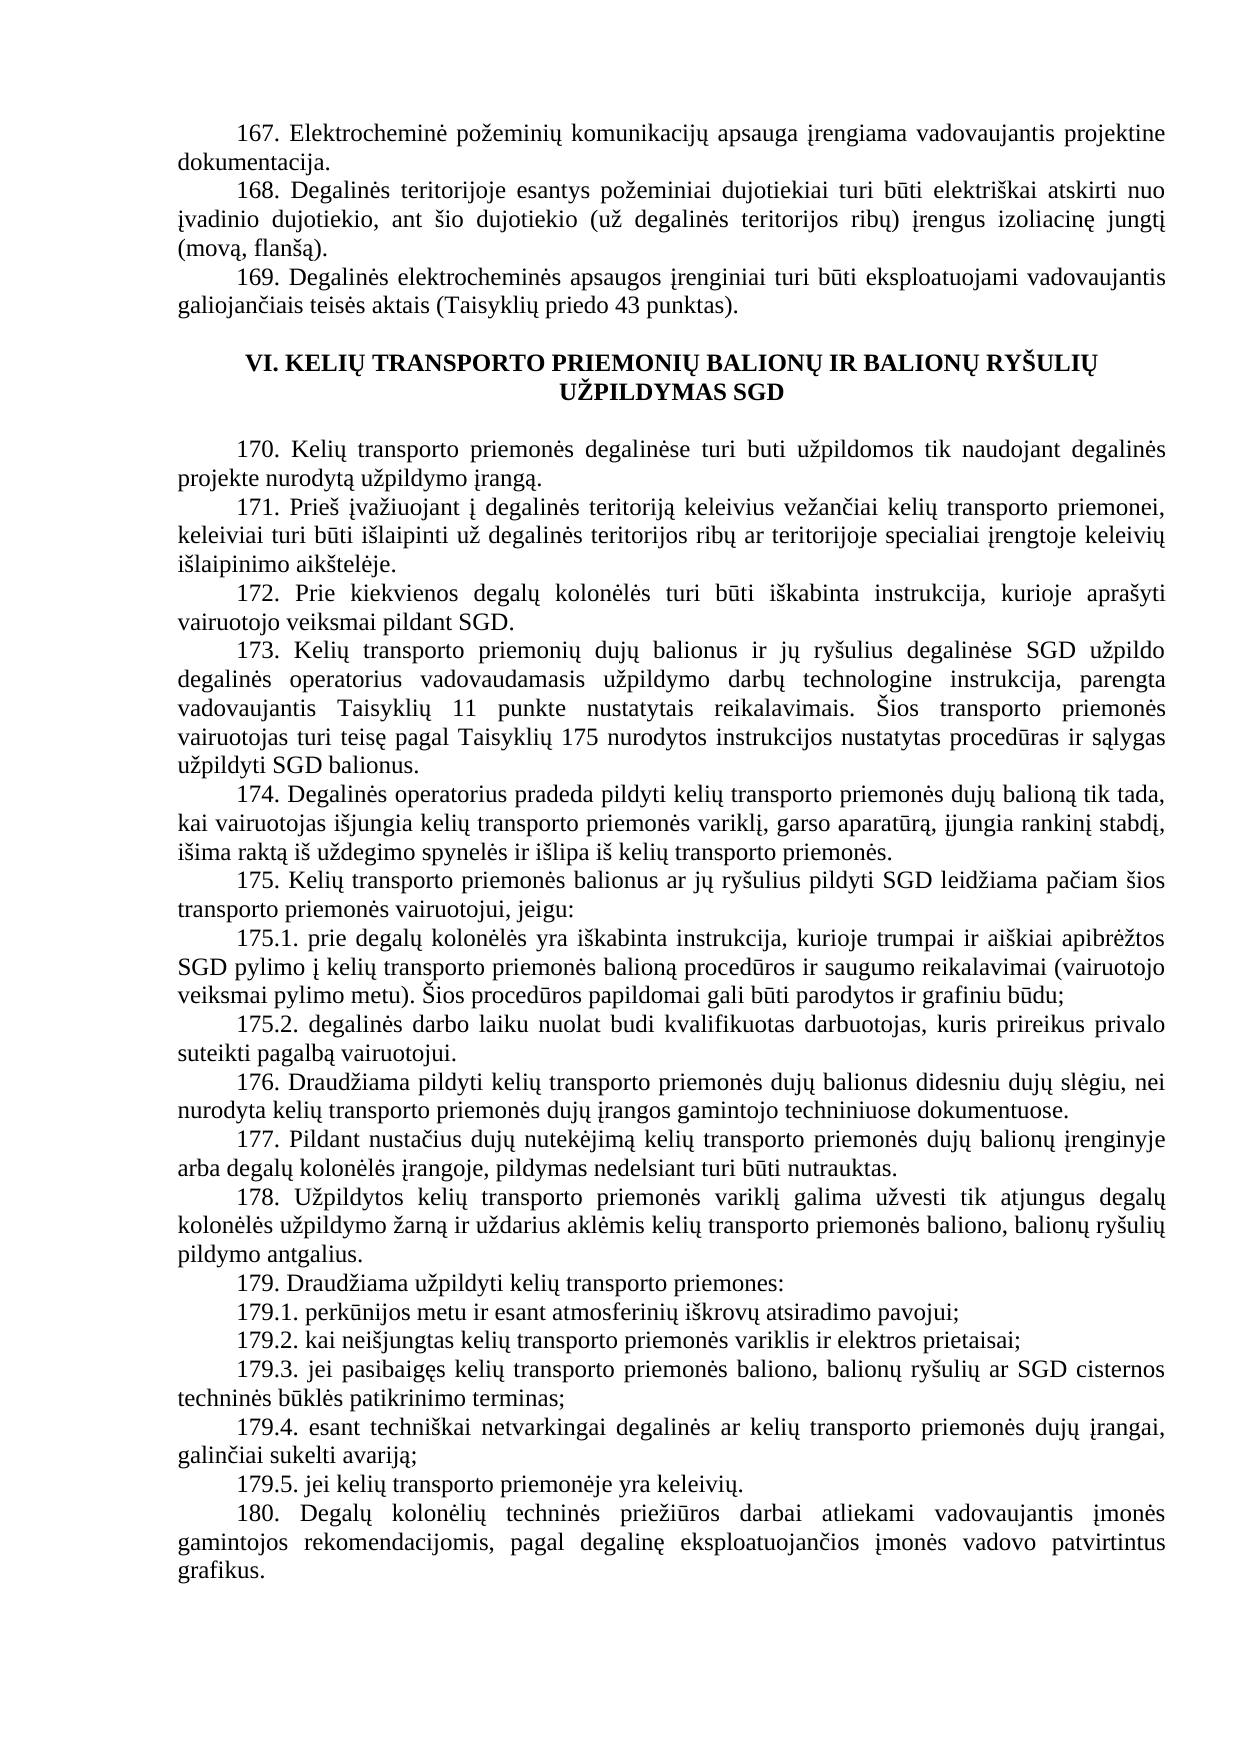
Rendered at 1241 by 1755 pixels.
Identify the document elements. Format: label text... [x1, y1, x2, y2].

text 173. Kelių transporto priemonių dujų balionus ir jų ryšulius degalinėse SGD užpildo degalinės operatorius vadovaudamasis užpildymo darbų technologine instrukcija, parengta vadovaujantis Taisyklių 11 punkte nustatytais reikalavimais. Šios transporto priemonės vairuotojas turi teisę pagal Taisyklių 175 nurodytos instrukcijos nustatytas procedūras ir sąlygas užpildyti SGD balionus. [177, 636, 1166, 779]
text 179.5. jei kelių transporto priemonėje yra keleivių. [177, 1469, 1166, 1498]
text 179.2. kai neišjungtas kelių transporto priemonės variklis ir elektros prietaisai; [177, 1326, 1166, 1354]
text 178. Užpildytos kelių transporto priemonės variklį galima užvesti tik atjungus degalų kolonėlės užpildymo žarną ir uždarius aklėmis kelių transporto priemonės baliono, balionų ryšulių pildymo antgalius. [177, 1182, 1166, 1268]
text VI. KELIŲ TRANSPORTO PRIEMONIŲ BALIONŲ IR BALIONŲ RYŠULIŲ UŽPILDYMAS SGD [177, 348, 1166, 406]
text 179. Draudžiama užpildyti kelių transporto priemones: [177, 1268, 1166, 1297]
text 167. Elektrocheminė požeminių komunikacijų apsauga įrengiama vadovaujantis projektine dokumentacija. [177, 118, 1166, 176]
text 179.4. esant techniškai netvarkingai degalinės ar kelių transporto priemonės dujų įrangai, galinčiai sukelti avariją; [177, 1412, 1166, 1469]
text 175.2. degalinės darbo laiku nuolat budi kvalifikuotas darbuotojas, kuris prireikus privalo suteikti pagalbą vairuotojui. [177, 1009, 1166, 1067]
text 175.1. prie degalų kolonėlės yra iškabinta instrukcija, kurioje trumpai ir aiškiai apibrėžtos SGD pylimo į kelių transporto priemonės balioną procedūros ir saugumo reikalavimai (vairuotojo veiksmai pylimo metu). Šios procedūros papildomai gali būti parodytos ir grafiniu būdu; [177, 923, 1166, 1009]
text 168. Degalinės teritorijoje esantys požeminiai dujotiekiai turi būti elektriškai atskirti nuo įvadinio dujotiekio, ant šio dujotiekio (už degalinės teritorijos ribų) įrengus izoliacinę jungtį (movą, flanšą). [177, 176, 1166, 262]
text 175. Kelių transporto priemonės balionus ar jų ryšulius pildyti SGD leidžiama pačiam šios transporto priemonės vairuotojui, jeigu: [177, 866, 1166, 923]
text 170. Kelių transporto priemonės degalinėse turi buti užpildomos tik naudojant degalinės projekte nurodytą užpildymo įrangą. [177, 434, 1166, 492]
text 180. Degalų kolonėlių techninės priežiūros darbai atliekami vadovaujantis įmonės gamintojos rekomendacijomis, pagal degalinę eksploatuojančios įmonės vadovo patvirtintus grafikus. [177, 1498, 1166, 1584]
text 174. Degalinės operatorius pradeda pildyti kelių transporto priemonės dujų balioną tik tada, kai vairuotojas išjungia kelių transporto priemonės variklį, garso aparatūrą, įjungia rankinį stabdį, išima raktą iš uždegimo spynelės ir išlipa iš kelių transporto priemonės. [177, 779, 1166, 866]
text 176. Draudžiama pildyti kelių transporto priemonės dujų balionus didesniu dujų slėgiu, nei nurodyta kelių transporto priemonės dujų įrangos gamintojo techniniuose dokumentuose. [177, 1067, 1166, 1124]
text 177. Pildant nustačius dujų nutekėjimą kelių transporto priemonės dujų balionų įrenginyje arba degalų kolonėlės įrangoje, pildymas nedelsiant turi būti nutrauktas. [177, 1124, 1166, 1182]
text 179.3. jei pasibaigęs kelių transporto priemonės baliono, balionų ryšulių ar SGD cisternos techninės būklės patikrinimo terminas; [177, 1354, 1166, 1412]
text 172. Prie kiekvienos degalų kolonėlės turi būti iškabinta instrukcija, kurioje aprašyti vairuotojo veiksmai pildant SGD. [177, 578, 1166, 636]
text 179.1. perkūnijos metu ir esant atmosferinių iškrovų atsiradimo pavojui; [177, 1297, 1166, 1326]
text 171. Prieš įvažiuojant į degalinės teritoriją keleivius vežančiai kelių transporto priemonei, keleiviai turi būti išlaipinti už degalinės teritorijos ribų ar teritorijoje specialiai įrengtoje keleivių išlaipinimo aikštelėje. [177, 492, 1166, 578]
text 169. Degalinės elektrocheminės apsaugos įrenginiai turi būti eksploatuojami vadovaujantis galiojančiais teisės aktais (Taisyklių priedo 43 punktas). [177, 262, 1166, 319]
